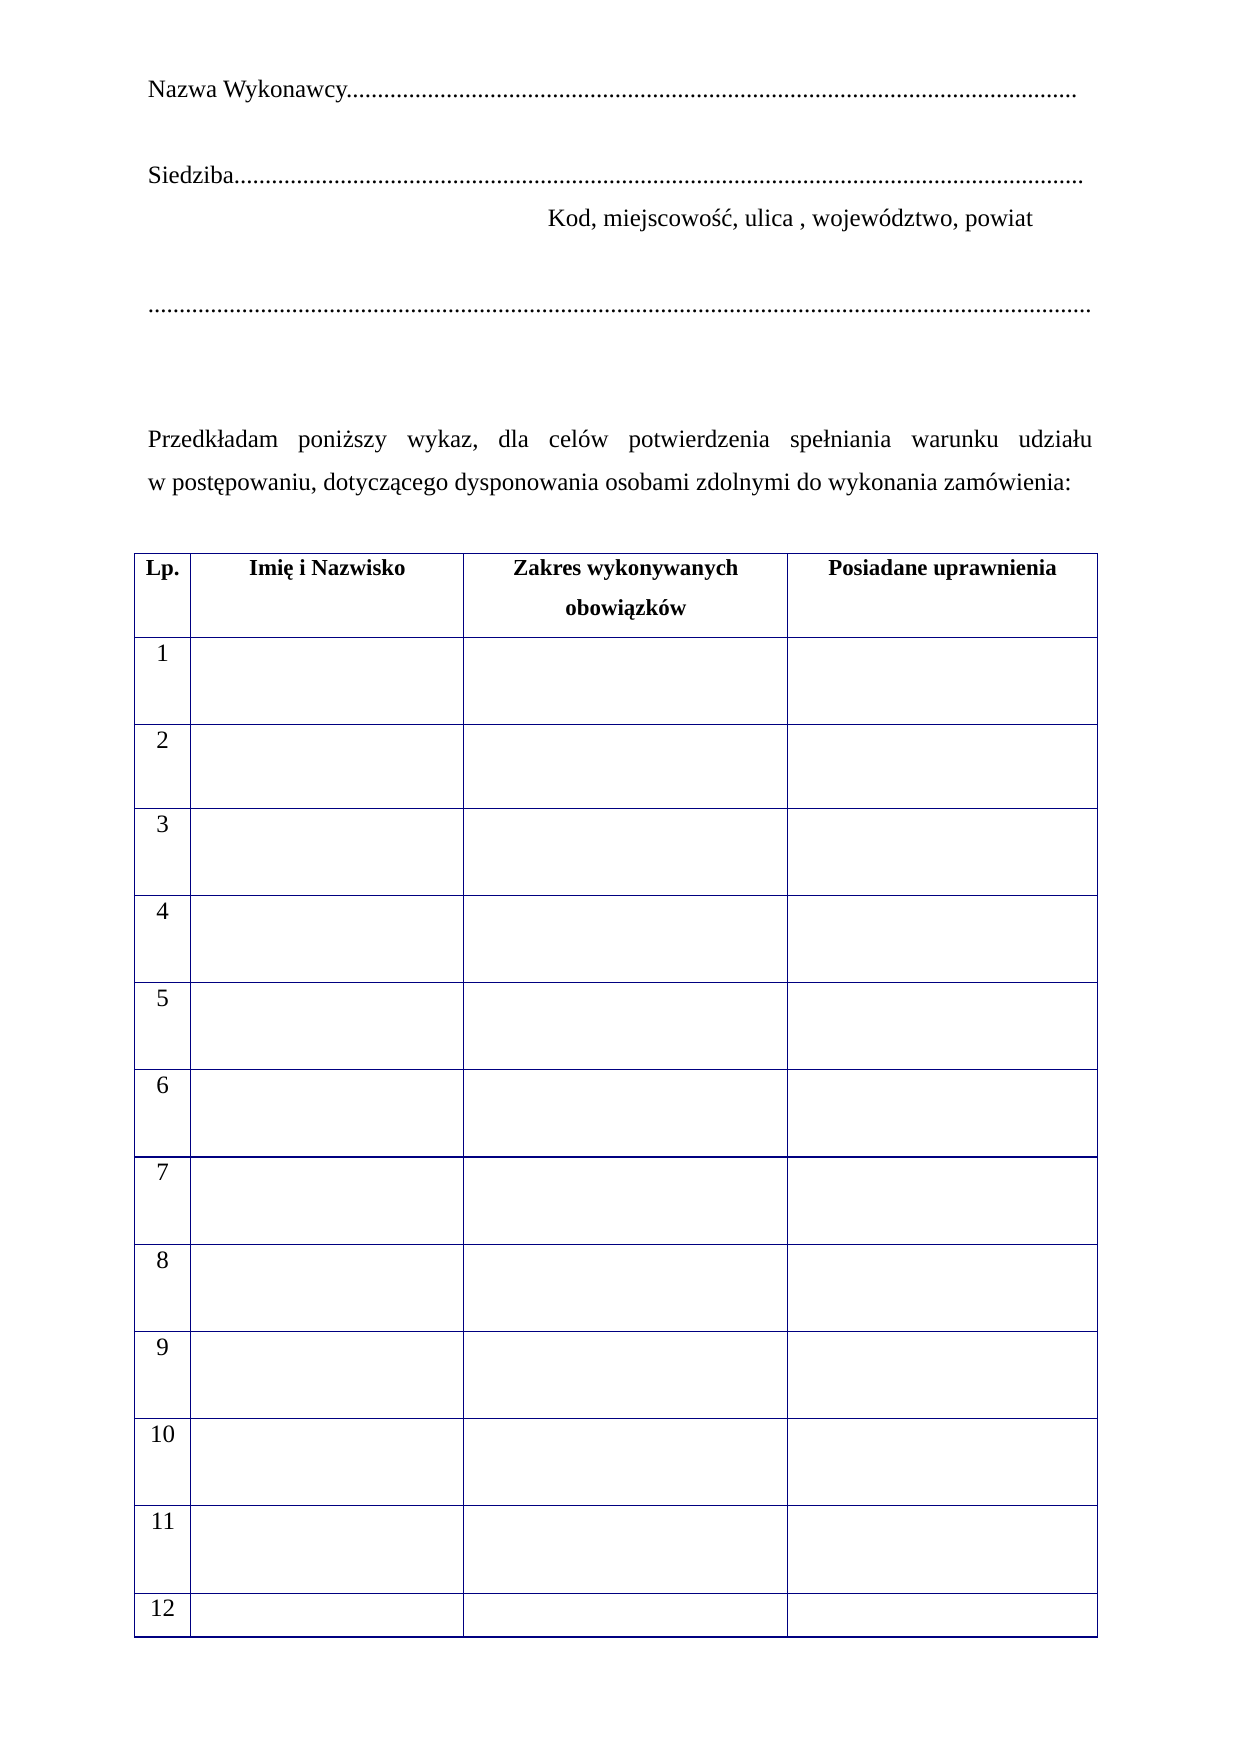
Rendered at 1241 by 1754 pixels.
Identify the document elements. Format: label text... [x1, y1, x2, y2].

table_header Posiadane uprawnienia [788, 554, 1097, 637]
table_cell 5 [135, 983, 190, 1069]
table_cell [464, 1070, 787, 1156]
table_cell [191, 1594, 463, 1636]
table_cell 11 [135, 1506, 190, 1592]
table_cell [191, 1158, 463, 1244]
table_cell [788, 1158, 1097, 1244]
table_cell [191, 1506, 463, 1592]
table_cell [464, 896, 787, 982]
table_cell [788, 1419, 1097, 1505]
table_cell [191, 896, 463, 982]
table_cell [464, 1419, 787, 1505]
table_cell 3 [135, 809, 190, 895]
table_cell [788, 983, 1097, 1069]
table_header Imię i Nazwisko [191, 554, 463, 637]
table_cell 6 [135, 1070, 190, 1156]
table_cell [788, 809, 1097, 895]
table_cell [191, 809, 463, 895]
table_cell [464, 809, 787, 895]
table_cell [464, 725, 787, 808]
table_cell [788, 896, 1097, 982]
table_cell 9 [135, 1332, 190, 1418]
table_cell [191, 983, 463, 1069]
table_cell [191, 1245, 463, 1331]
text Przedkładam poniższy wykaz, dla celów potwierdzenia spełniania warunku udziału w postępowaniu, dotyczącego dysponowania osobami zdolnymi do wykonania zamówienia: [148, 424, 1093, 496]
table_cell [464, 1594, 787, 1636]
table_cell [464, 1332, 787, 1418]
table_cell 8 [135, 1245, 190, 1331]
table_cell [464, 983, 787, 1069]
table_cell [788, 1506, 1097, 1592]
table_cell [191, 725, 463, 808]
table_cell [191, 1419, 463, 1505]
text Kod, miejscowość, ulica , województwo, powiat [148, 203, 1093, 232]
table_cell 1 [135, 638, 190, 724]
table_cell 7 [135, 1158, 190, 1244]
table_cell [788, 1245, 1097, 1331]
table_cell [788, 1594, 1097, 1636]
table_cell [464, 638, 787, 724]
table_cell [788, 1070, 1097, 1156]
table_cell [788, 638, 1097, 724]
table_header Zakres wykonywanych obowiązków [464, 554, 787, 637]
table_cell [464, 1158, 787, 1244]
table_cell [464, 1245, 787, 1331]
table_cell 10 [135, 1419, 190, 1505]
table_header Lp. [135, 554, 190, 637]
table_cell [191, 1332, 463, 1418]
table_cell 12 [135, 1594, 190, 1636]
table_cell 2 [135, 725, 190, 808]
table_cell [191, 1070, 463, 1156]
table_cell [464, 1506, 787, 1592]
text Nazwa Wykonawcy..................................................................................................................... [148, 74, 1093, 102]
table_cell [788, 1332, 1097, 1418]
text ....................................................................................................................................................... [148, 289, 1093, 318]
table_cell 4 [135, 896, 190, 982]
table_cell [788, 725, 1097, 808]
text Siedziba........................................................................................................................................ [148, 160, 1093, 189]
table_cell [191, 638, 463, 724]
